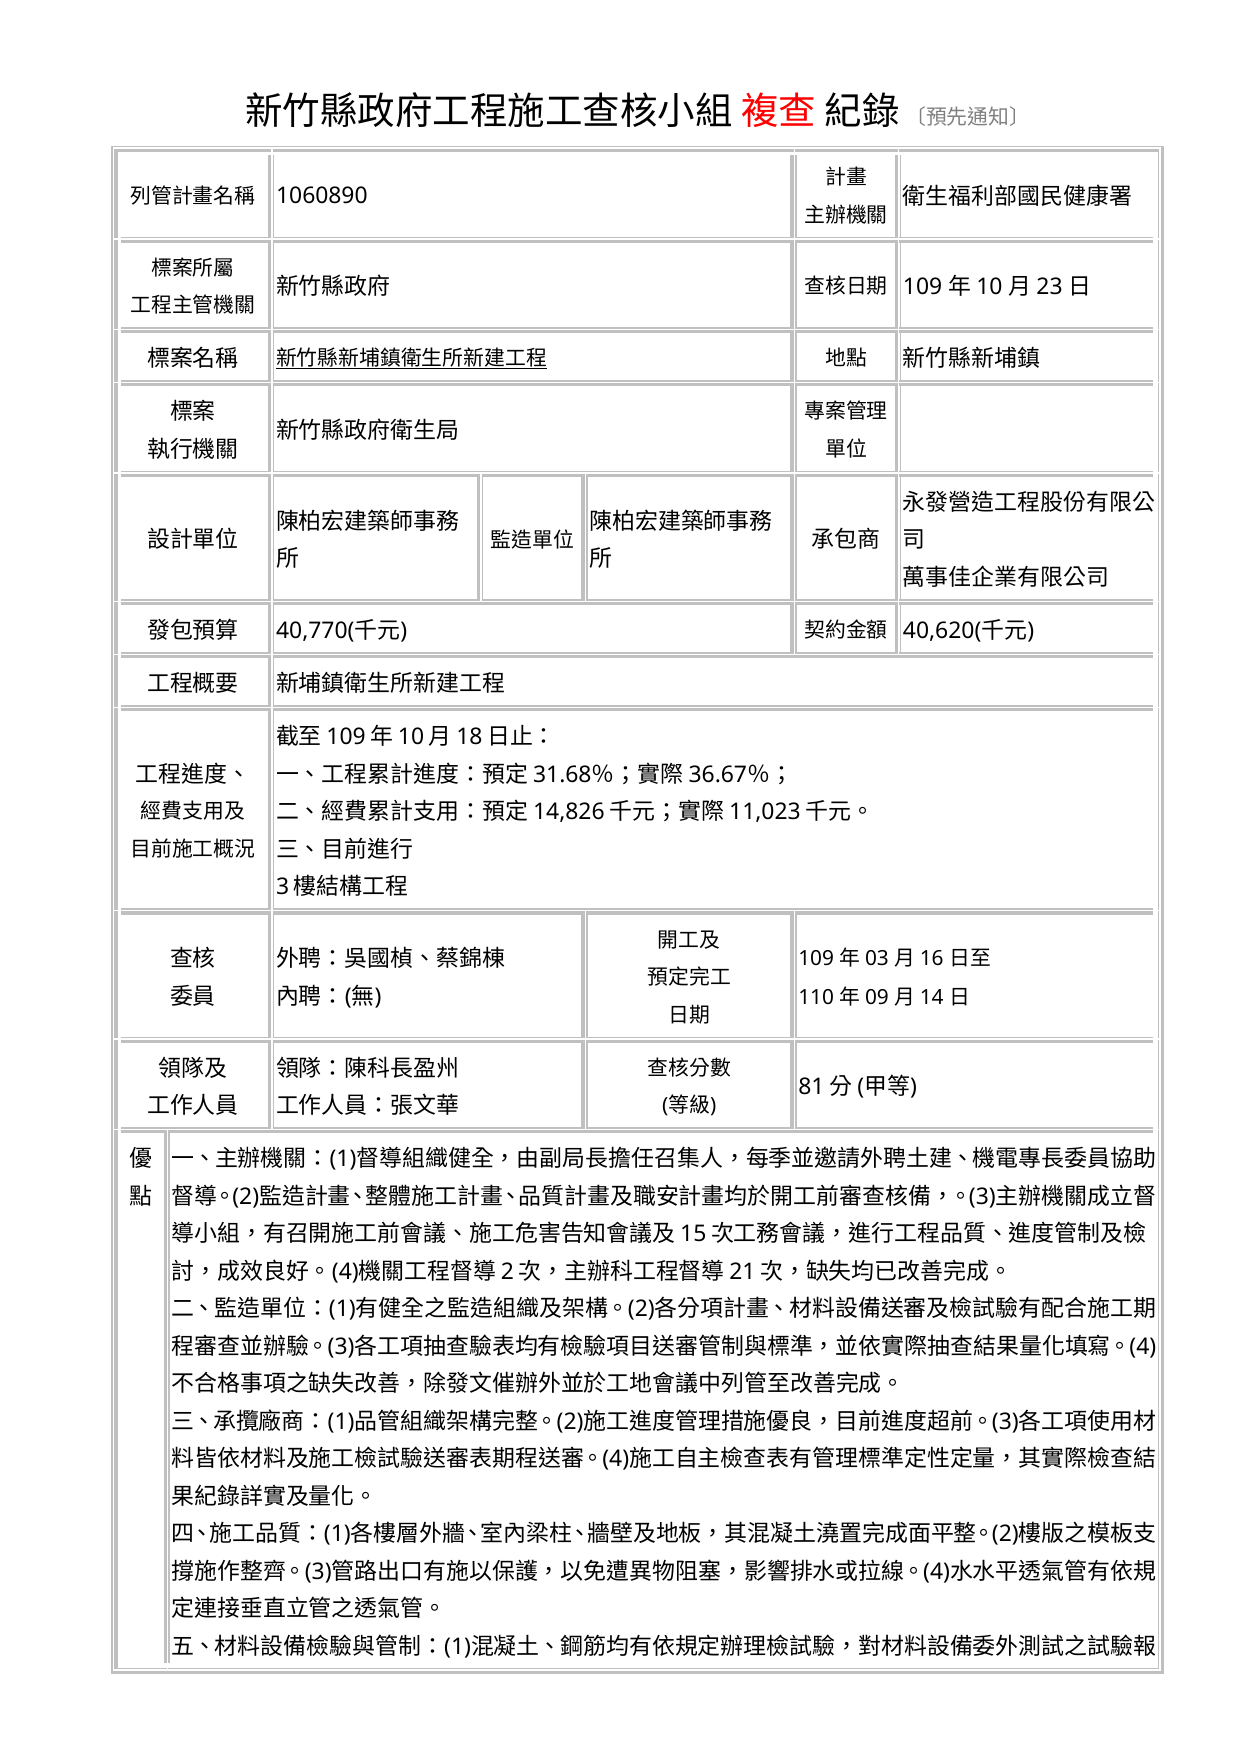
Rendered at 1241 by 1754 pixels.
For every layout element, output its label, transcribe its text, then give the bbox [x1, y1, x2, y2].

table_cell 標案 執行機關 [114, 380, 271, 471]
table_header 衛生福利部國民健康署 [898, 147, 1161, 236]
table_cell 領隊及 工作人員 [114, 1036, 271, 1127]
table_cell 地點 [797, 333, 895, 380]
table_cell 新竹縣政府 [274, 243, 790, 327]
table_cell 陳柏宏建築師事務所 [588, 477, 790, 599]
table_cell 截至109年10月18日止： 一、工程累計進度：預定 31.68％；實際 36.67％； 二、經費累計支用：預定 14,826千元；實際 11,023千元。 三、目前進行 3樓結構工程 [271, 705, 1161, 908]
table_cell 新竹縣政府衛生局 [274, 386, 790, 471]
table_cell 開工及 預定完工 日期 [588, 915, 790, 1036]
table_cell 109 年 03 月 16 日至 110 年 09 月 14 日 [794, 908, 1161, 1036]
table_cell 永發營造工程股份有限公司 萬事佳企業有限公司 [898, 471, 1161, 599]
table_cell 契約金額 [797, 605, 895, 652]
table_cell 新埔鎮衛生所新建工程 [271, 652, 1161, 705]
table_cell [898, 380, 1161, 471]
table_cell 標案名稱 [114, 327, 271, 380]
table_cell 新竹縣新埔鎮 [898, 327, 1161, 380]
table_cell 109 年 10 月 23 日 [898, 236, 1161, 327]
table_cell 一、主辦機關：(1)督導組織健全，由副局長擔任召集人，每季並邀請外聘土建、機電專長委員協助督導。(2)監造計畫、整體施工計畫、品質計畫及職安計畫均於開工前審查核備，。(3)主辦機關成立督導小組，有召開施工前會議、施工危害告知會議及15次工務會議，進行工程品質、進度管制及檢討，成效良好。(4)機關工程督導2次，主辦科工程督導21次，缺失均已改善完成。 二、監造單位：(1)有健全之監造組織及架構。(2)各分項計畫、材料設備送審及檢試驗有配合施工期程審查並辦驗。(3)各工項抽查驗表均有檢驗項目送審管制與標準，並依實際抽查結果量化填寫。(4)不合格事項之缺失改善，除發文催辦外並於工地會議中列管至改善完成。 三、承攬廠商：(1)品管組織架構完整。(2)施工進度管理措施優良，目前進度超前。(3)各工項使用材料皆依材料及施工檢試驗送審表期程送審。(4)施工自主檢查表有管理標準定性定量，其實際檢查結果紀錄詳實及量化。 四、施工品質：(1)各樓層外牆、室內梁柱、牆壁及地板，其混凝土澆置完成面平整。(2)樓版之模板支撐施作整齊。(3)管路出口有施以保護，以免遭異物阻塞，影響排水或拉線。(4)水水平透氣管有依規定連接垂直立管之透氣管。 五、材料設備檢驗與管制：(1)混凝土、鋼筋均有依規定辦理檢試驗，對材料設備委外測試之試驗報 [167, 1127, 1161, 1668]
table_cell 工程概要 [114, 652, 271, 705]
table_cell 陳柏宏建築師事務所 [274, 477, 477, 599]
table_cell 優 點 [114, 1127, 167, 1668]
table_cell 查核 委員 [114, 908, 271, 1036]
table_cell 領隊：陳科長盈州 工作人員：張文華 [274, 1043, 581, 1127]
table_cell 發包預算 [114, 599, 271, 652]
table_header 1060890 [271, 147, 793, 236]
table_cell 40,770(千元) [274, 605, 790, 652]
table_cell 專案管理 單位 [797, 386, 895, 471]
table_cell 設計單位 [114, 471, 271, 599]
table_cell 新竹縣新埔鎮衛生所新建工程 [274, 333, 790, 380]
table_cell 查核日期 [797, 243, 895, 327]
table_cell 外聘：吳國楨、蔡錦棟 內聘：(無) [274, 915, 581, 1036]
text 新竹縣政府工程施工查核小組 複查 紀錄 〔預先通知〕 [94, 71, 1181, 146]
table_cell 工程進度、 經費支用及 目前施工概況 [114, 705, 271, 908]
table_header 計畫 主辦機關 [794, 147, 898, 236]
table_cell 承包商 [797, 477, 895, 599]
table_cell 40,620(千元) [898, 599, 1161, 652]
table_header 列管計畫名稱 [118, 152, 271, 236]
table_cell 81分 (甲等) [794, 1036, 1161, 1127]
table_cell 標案所屬 工程主管機關 [114, 236, 271, 327]
table_cell 查核分數 (等級) [588, 1043, 790, 1127]
table_cell 監造單位 [483, 477, 581, 599]
